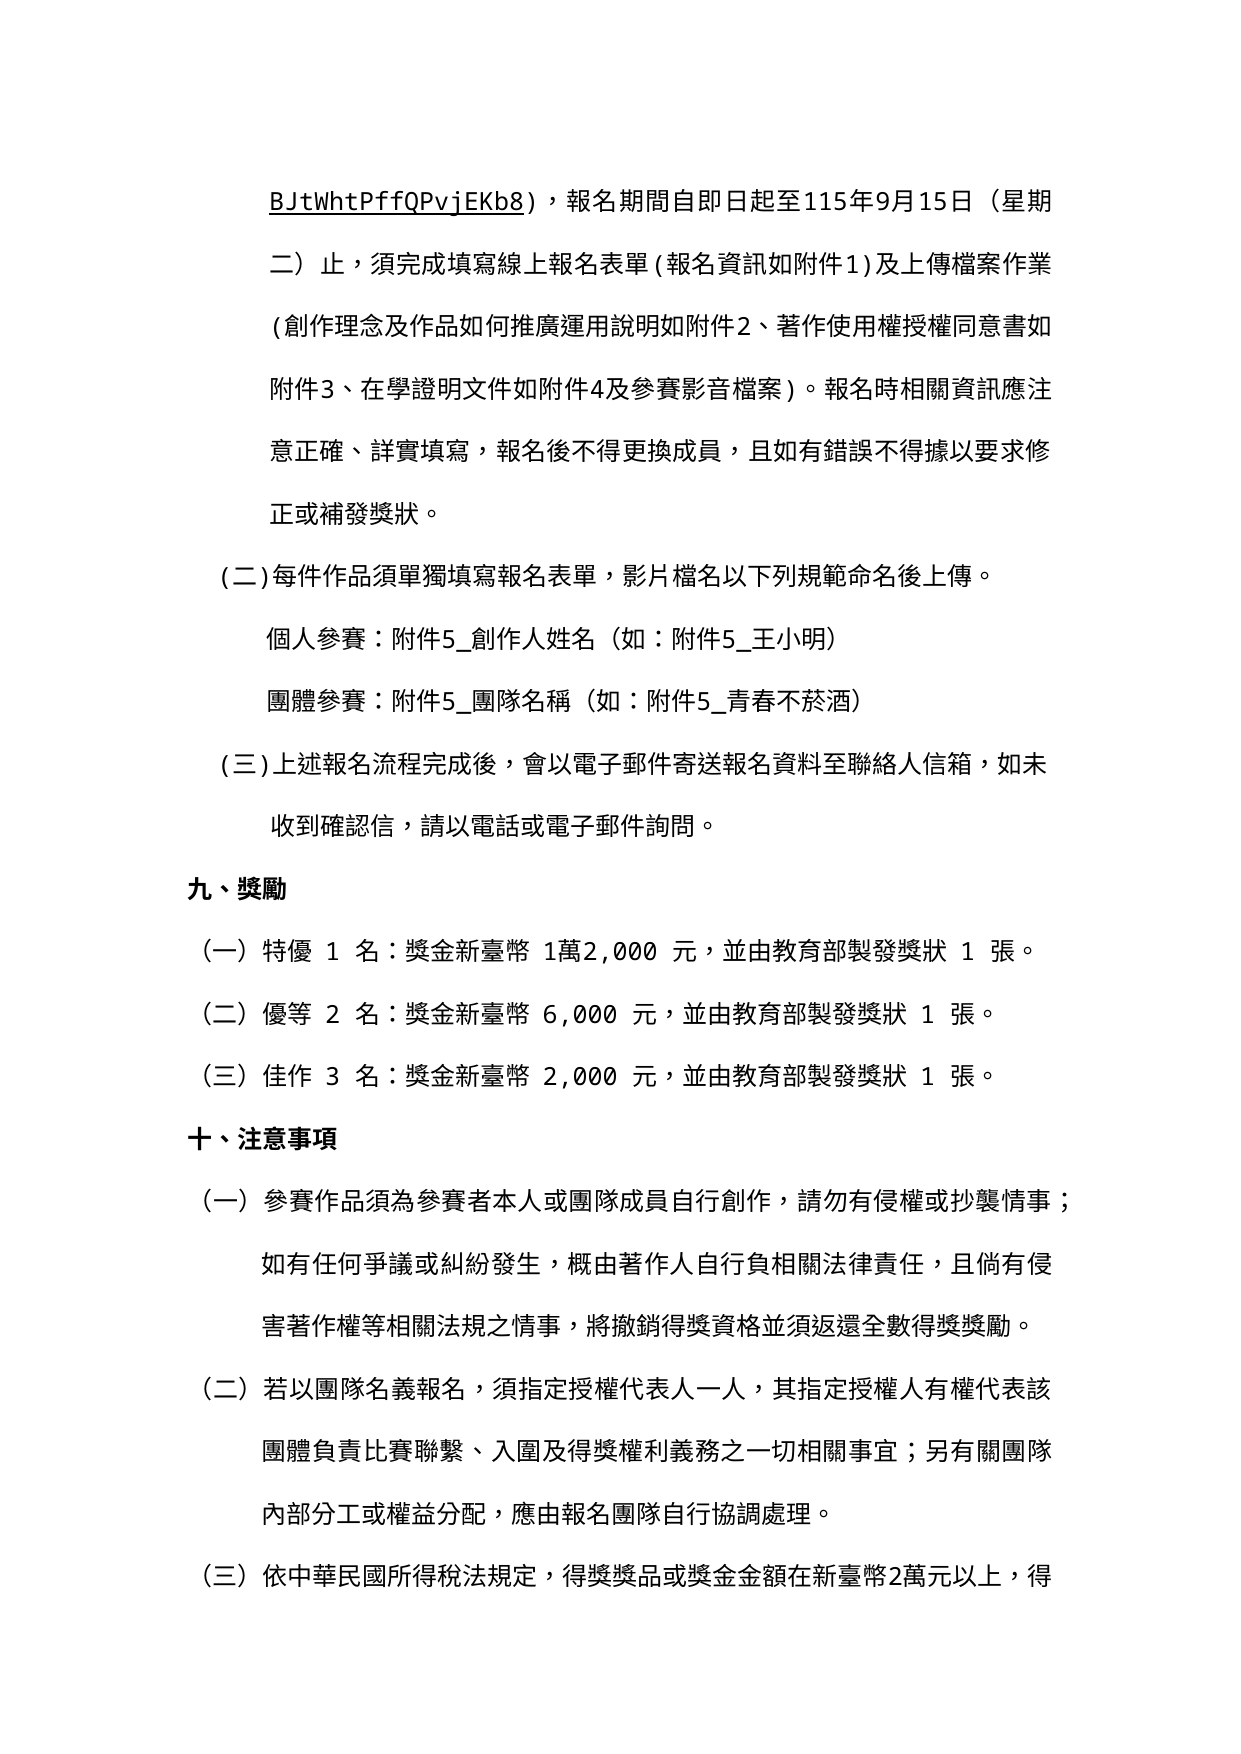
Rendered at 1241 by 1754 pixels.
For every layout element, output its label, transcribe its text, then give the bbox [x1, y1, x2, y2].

text 十、注意事項 [187, 1096, 1053, 1158]
text （三）佳作 3 名：獎金新臺幣 2,000 元，並由教育部製發獎狀 1 張。 [187, 1033, 1053, 1096]
text 個人參賽：附件5_創作人姓名（如：附件5_王小明） [266, 596, 1053, 658]
text （二）若以團隊名義報名，須指定授權代表人一人，其指定授權人有權代表該團體負責比賽聯繫、入圍及得獎權利義務之一切相關事宜；另有關團隊內部分工或權益分配，應由報名團隊自行協調處理。 [187, 1346, 1053, 1533]
text （一）特優 1 名：獎金新臺幣 1萬2,000 元，並由教育部製發獎狀 1 張。 [187, 908, 1053, 971]
text (三)上述報名流程完成後，會以電子郵件寄送報名資料至聯絡人信箱，如未收到確認信，請以電話或電子郵件詢問。 [217, 721, 1053, 846]
text (二)每件作品須單獨填寫報名表單，影片檔名以下列規範命名後上傳。 [217, 533, 1053, 596]
text （二）優等 2 名：獎金新臺幣 6,000 元，並由教育部製發獎狀 1 張。 [187, 971, 1053, 1033]
text BJtWhtPffQPvjEKb8)，報名期間自即日起至115年9月15日（星期二）止，須完成填寫線上報名表單(報名資訊如附件1)及上傳檔案作業(創作理念及作品如何推廣運用說明如附件2、著作使用權授權同意書如附件3、在學證明文件如附件4及參賽影音檔案)。報名時相關資訊應注意正確、詳實填寫，報名後不得更換成員，且如有錯誤不得據以要求修正或補發獎狀。 [217, 158, 1053, 533]
text （三）依中華民國所得稅法規定，得獎獎品或獎金金額在新臺幣2萬元以上，得 [187, 1533, 1053, 1596]
text 團體參賽：附件5_團隊名稱（如：附件5_青春不菸酒） [266, 658, 1053, 721]
text 九、獎勵 [187, 846, 1053, 908]
text （一）參賽作品須為參賽者本人或團隊成員自行創作，請勿有侵權或抄襲情事；如有任何爭議或糾紛發生，概由著作人自行負相關法律責任，且倘有侵害著作權等相關法規之情事，將撤銷得獎資格並須返還全數得獎獎勵。 [187, 1158, 1053, 1346]
